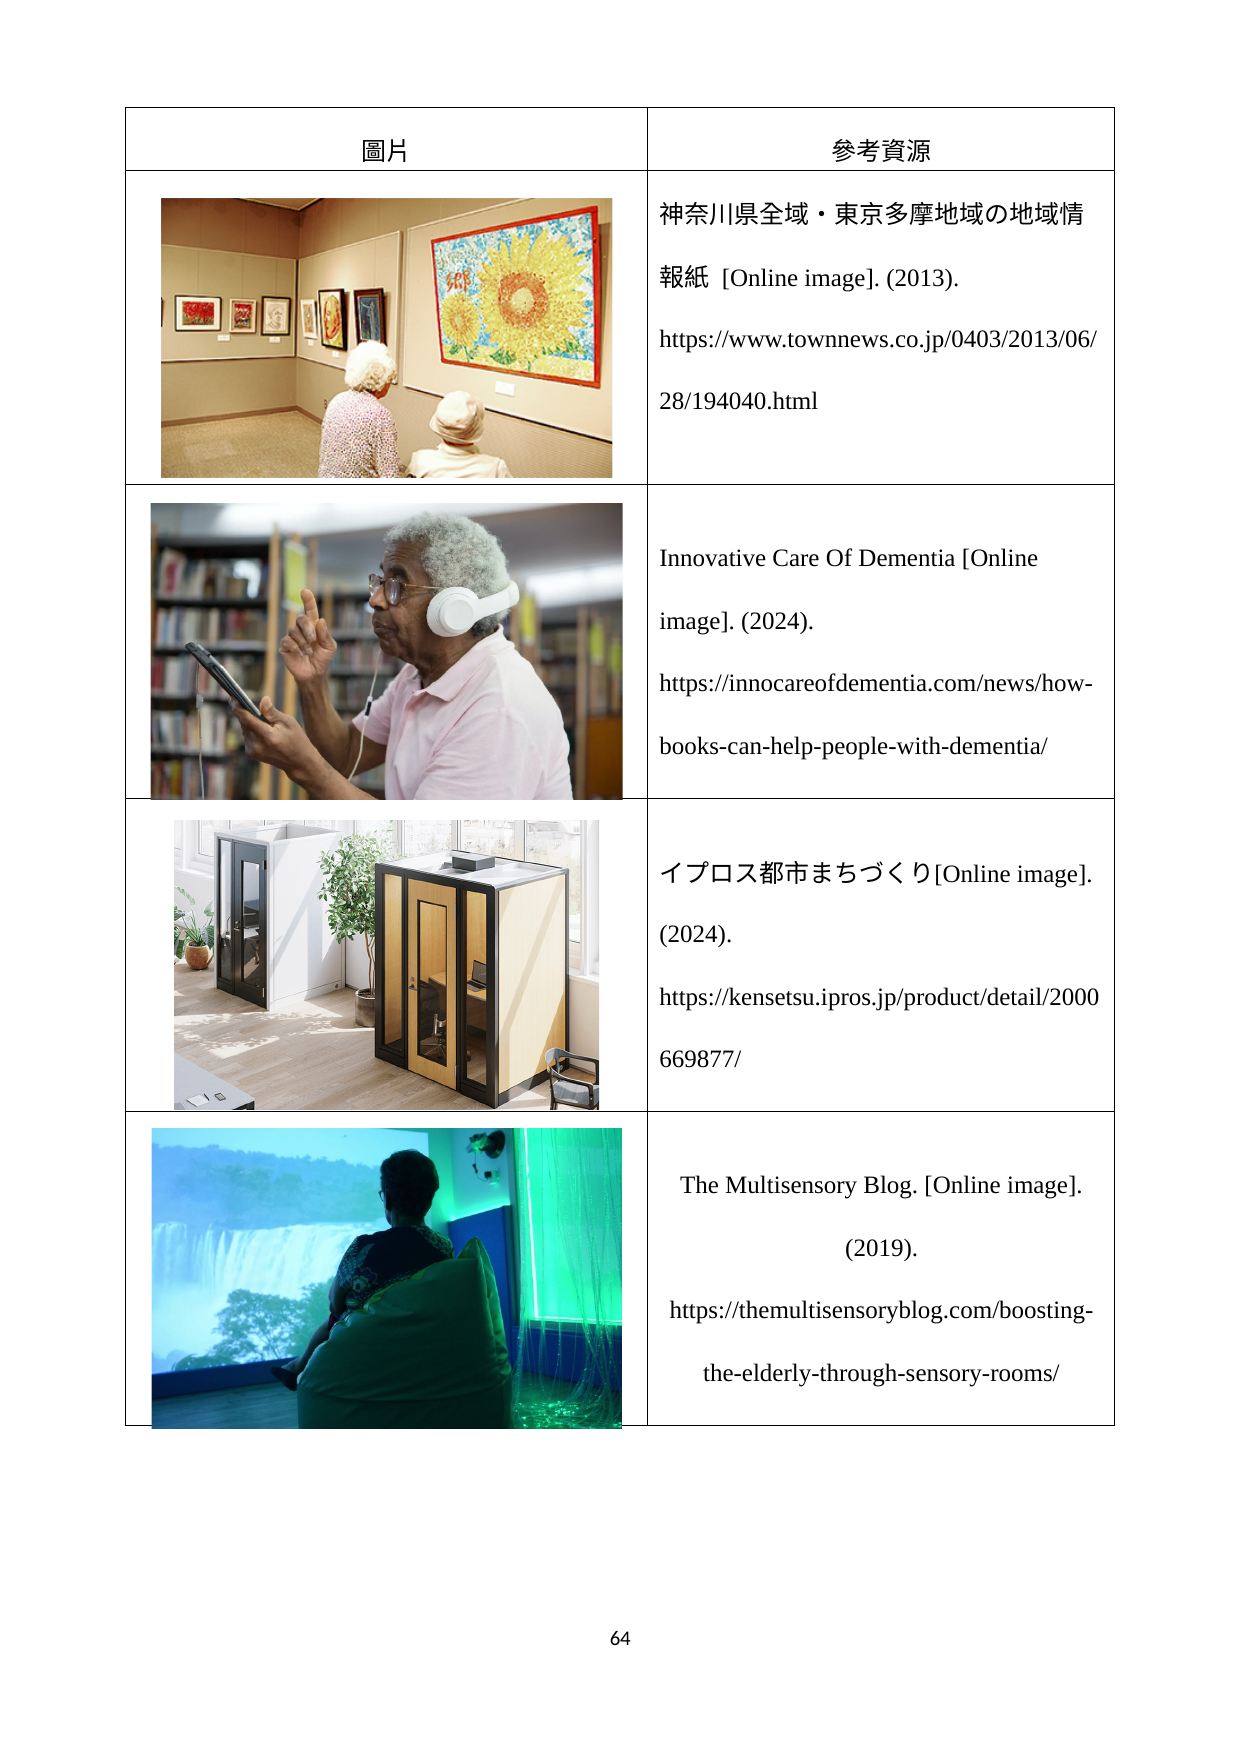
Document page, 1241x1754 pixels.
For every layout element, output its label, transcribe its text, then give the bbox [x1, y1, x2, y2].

table_header 參考資源 [648, 108, 1114, 170]
table_cell [126, 485, 647, 797]
table_cell 神奈川県全域・東京多摩地域の地域情報紙 [Online image]. (2013). https://www.townnews.co.jp/0403/2013/06/28/194040.html [648, 171, 1114, 484]
table_header 圖片 [126, 108, 647, 170]
table_cell Innovative Care Of Dementia [Online image]. (2024). https://innocareofdementia.com/news/how-books-can-help-people-with-dementia/ [648, 485, 1114, 797]
table_cell [126, 1112, 647, 1424]
table_cell イプロス都市まちづくり[Online image]. (2024). https://kensetsu.ipros.jp/product/detail/2000669877/ [648, 799, 1114, 1111]
table_cell The Multisensory Blog. [Online image]. (2019). https://themultisensoryblog.com/boosting-the-elderly-through-sensory-rooms/ [648, 1112, 1114, 1424]
table_cell [126, 171, 647, 484]
table_cell [126, 799, 647, 1111]
